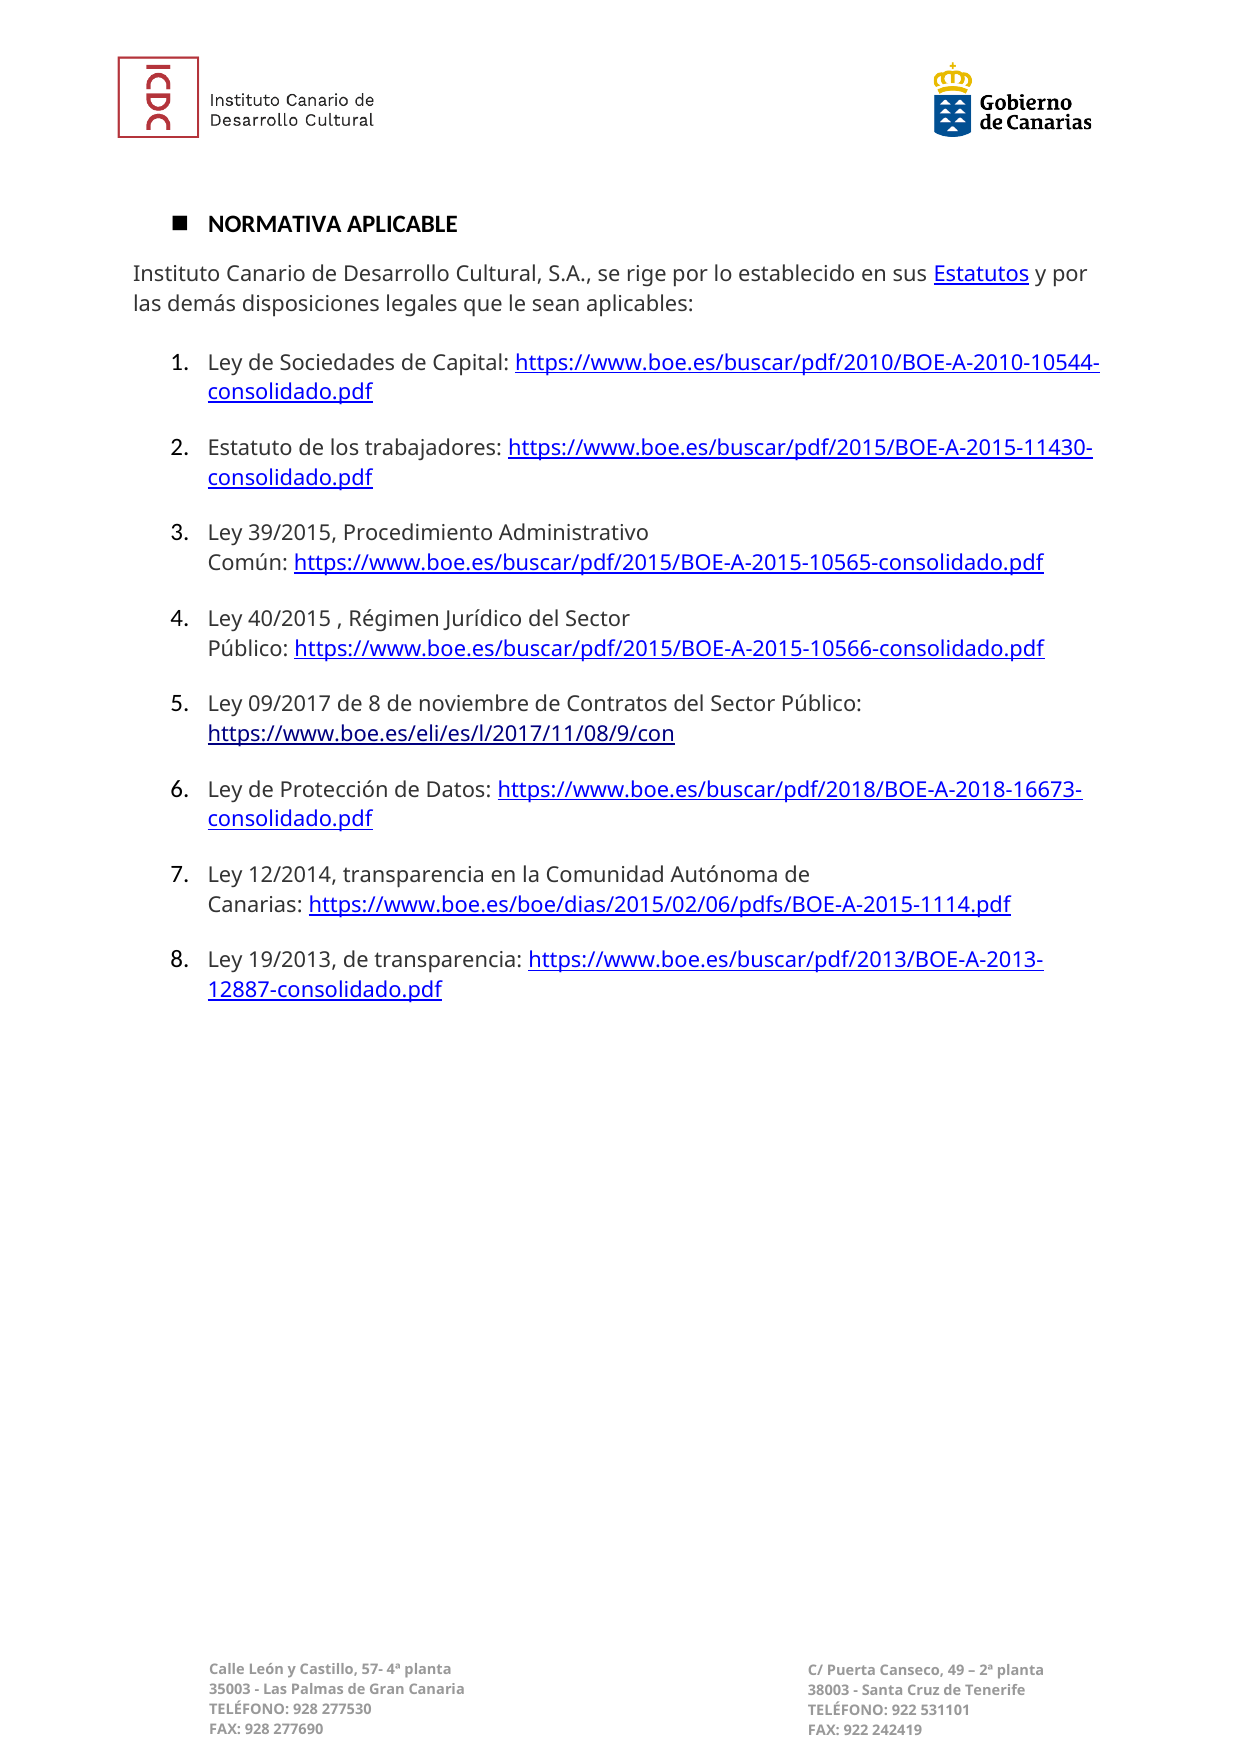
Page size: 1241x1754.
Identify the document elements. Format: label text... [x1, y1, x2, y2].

list Ley 39/2015, Procedimiento Administrativo Común: https://www.boe.es/buscar/pdf/2015/BOE-A-2015-10565-consolidado.pdf [170, 516, 1107, 577]
list Ley de Protección de Datos: https://www.boe.es/buscar/pdf/2018/BOE-A-2018-16673-consolidado.pdf [170, 773, 1107, 833]
list Estatuto de los trabajadores: https://www.boe.es/buscar/pdf/2015/BOE-A-2015-11430-consolidado.pdf [170, 431, 1107, 491]
list Ley 19/2013, de transparencia: https://www.boe.es/buscar/pdf/2013/BOE-A-2013-12887-consolidado.pdf [170, 943, 1107, 1004]
list NORMATIVA APLICABLE [170, 209, 1107, 239]
list Ley 12/2014, transparencia en la Comunidad Autónoma de Canarias: https://www.boe.es/boe/dias/2015/02/06/pdfs/BOE-A-2015-1114.pdf [170, 858, 1107, 918]
list Ley 40/2015 , Régimen Jurídico del Sector Público: https://www.boe.es/buscar/pdf/2015/BOE-A-2015-10566-consolidado.pdf [170, 602, 1107, 662]
list Ley de Sociedades de Capital: https://www.boe.es/buscar/pdf/2010/BOE-A-2010-10544-consolidado.pdf [170, 346, 1107, 406]
text Instituto Canario de Desarrollo Cultural, S.A., se rige por lo establecido en sus Estatutos y por las demás disposiciones legales que le sean aplicables: [133, 258, 1107, 317]
list Ley 09/2017 de 8 de noviembre de Contratos del Sector Público: https://www.boe.es/eli/es/l/2017/11/08/9/con [170, 687, 1107, 748]
